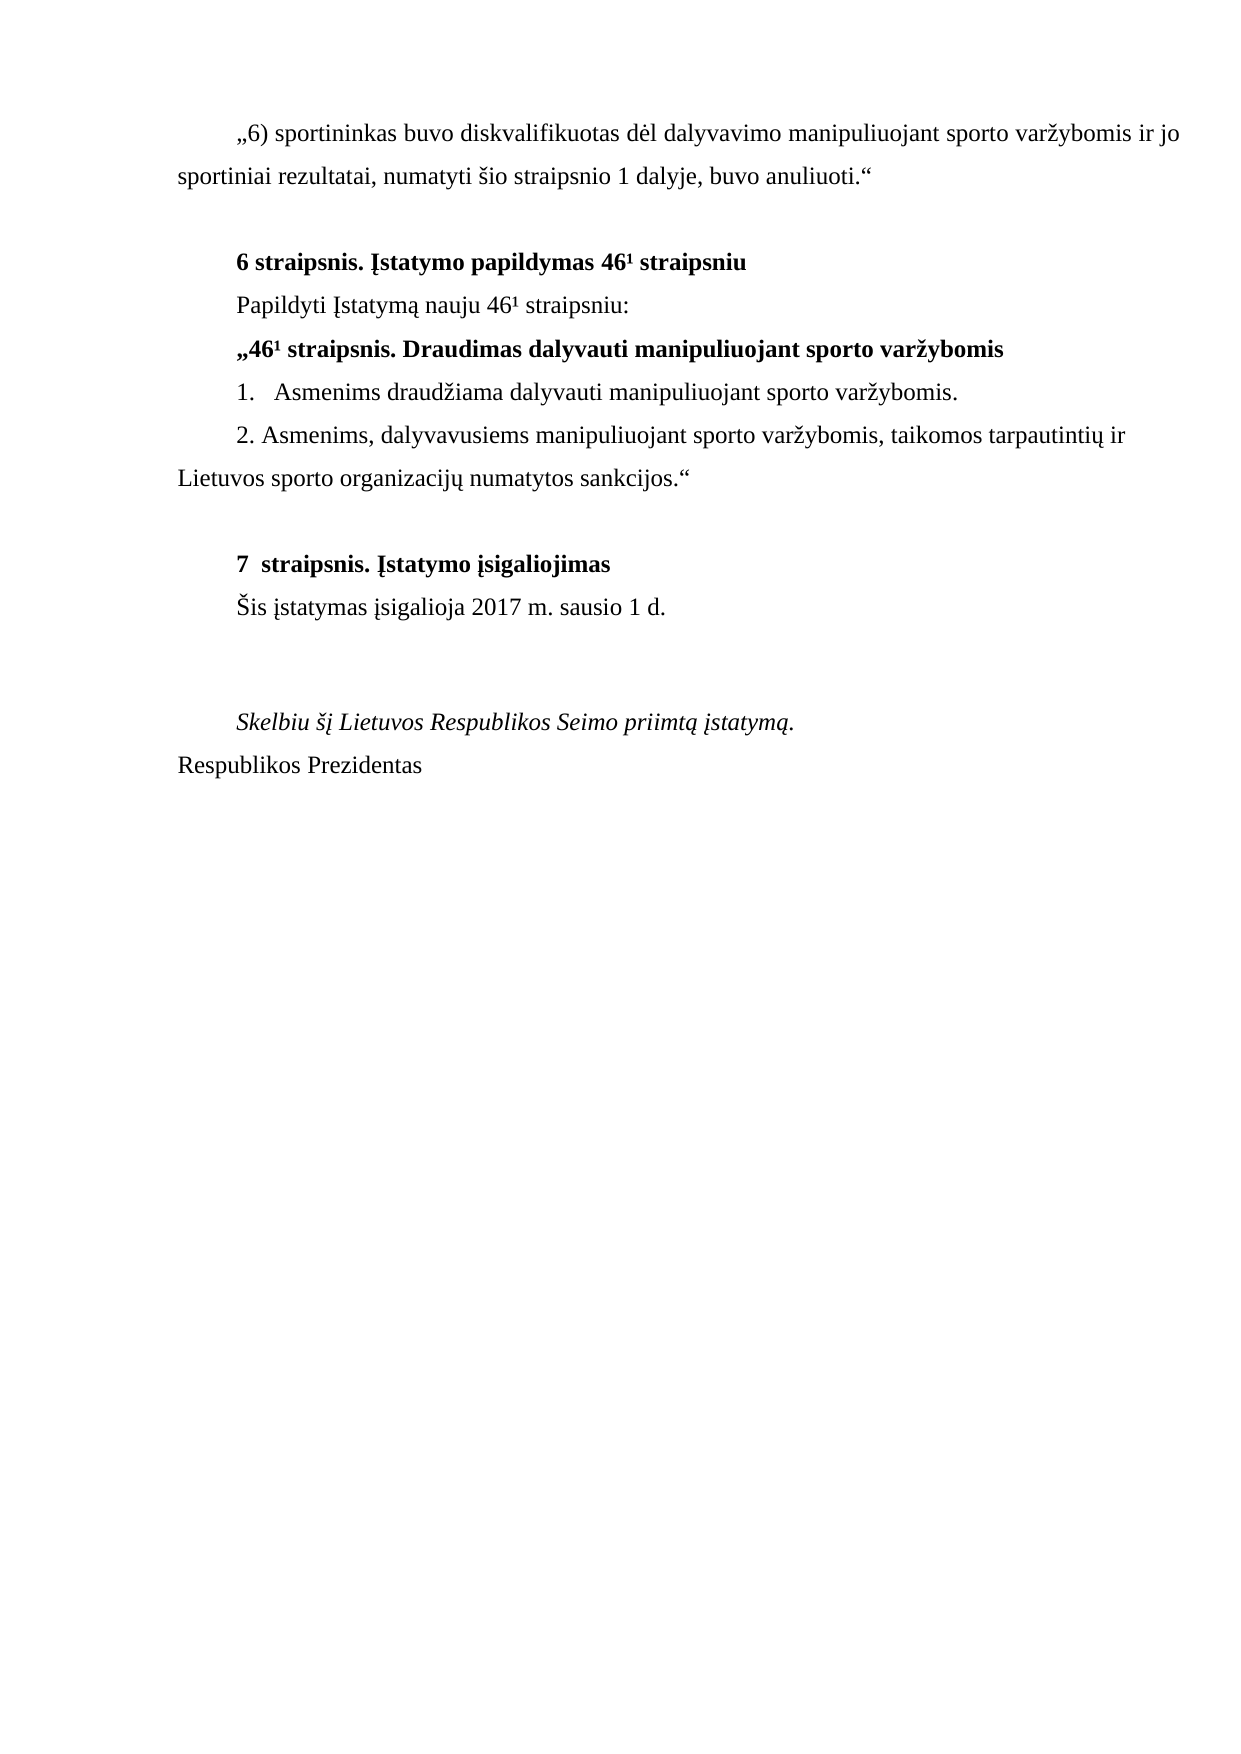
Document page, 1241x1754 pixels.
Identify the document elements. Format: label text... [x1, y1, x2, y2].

text „46¹ straipsnis. Draudimas dalyvauti manipuliuojant sporto varžybomis [177, 334, 1181, 362]
text 6 straipsnis. Įstatymo papildymas 46¹ straipsniu [177, 247, 1181, 276]
text Šis įstatymas įsigalioja 2017 m. sausio 1 d. [177, 592, 1181, 621]
text 7 straipsnis. Įstatymo įsigaliojimas [177, 549, 1181, 578]
text Skelbiu šį Lietuvos Respublikos Seimo priimtą įstatymą. [177, 707, 1181, 736]
text Papildyti Įstatymą nauju 46¹ straipsniu: [177, 291, 1181, 319]
text 1. Asmenims draudžiama dalyvauti manipuliuojant sporto varžybomis. [236, 377, 1181, 406]
text 2. Asmenims, dalyvavusiems manipuliuojant sporto varžybomis, taikomos tarpautintių ir Lietuvos sporto organizacijų numatytos sankcijos.“ [177, 420, 1181, 492]
text „6) sportininkas buvo diskvalifikuotas dėl dalyvavimo manipuliuojant sporto varžybomis ir jo sportiniai rezultatai, numatyti šio straipsnio 1 dalyje, buvo anuliuoti.“ [177, 118, 1181, 190]
text Respublikos Prezidentas [177, 751, 1181, 779]
